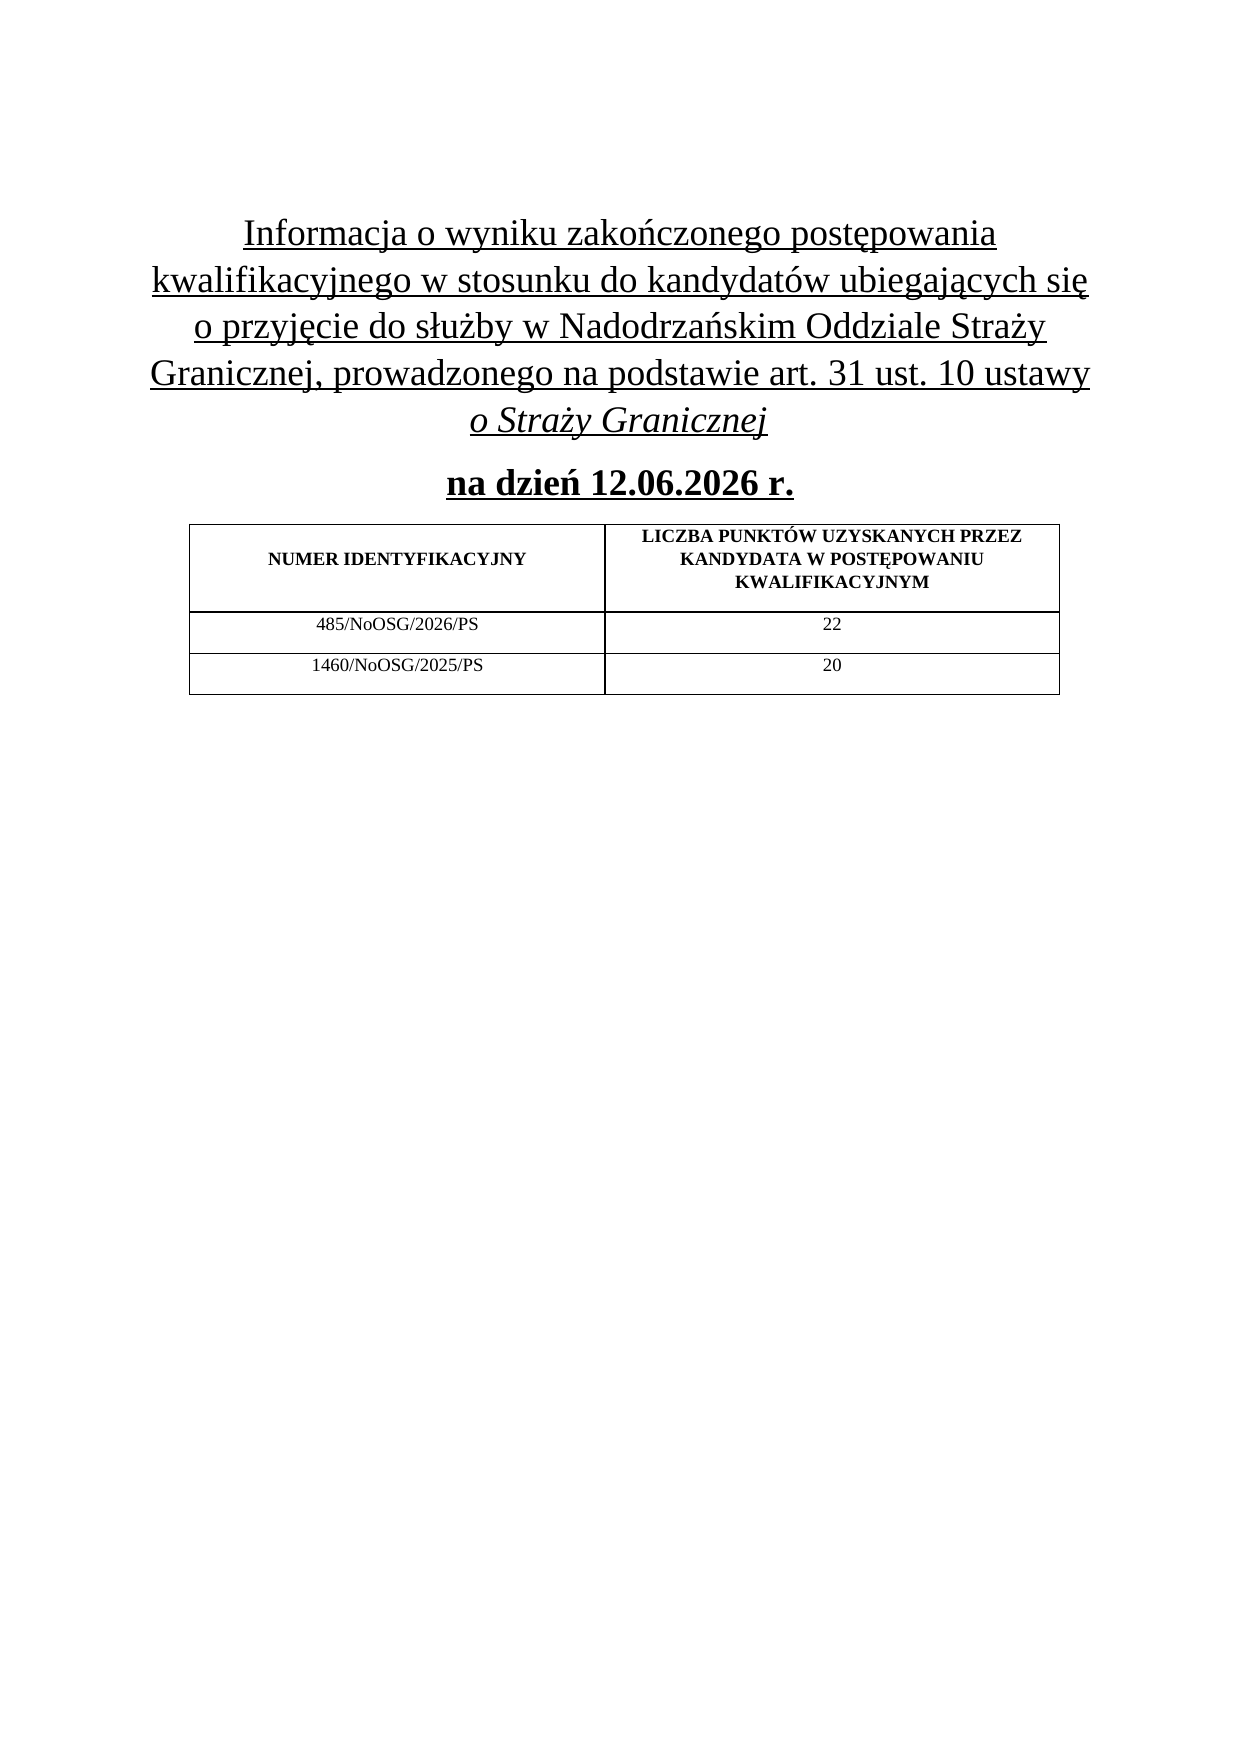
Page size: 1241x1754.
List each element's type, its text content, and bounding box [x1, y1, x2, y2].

table_cell 22 [606, 613, 1059, 653]
text Informacja o wyniku zakończonego postępowania kwalifikacyjnego w stosunku do kandydatów ubiegających się o przyjęcie do służby w Nadodrzańskim Oddziale Straży Granicznej, prowadzonego na podstawie art. 31 ust. 10 ustawy o Straży Granicznej [148, 211, 1093, 440]
table_cell 20 [606, 654, 1059, 694]
table_header LICZBA PUNKTÓW UZYSKANYCH PRZEZ KANDYDATA W POSTĘPOWANIU KWALIFIKACYJNYM [606, 525, 1059, 611]
text na dzień 12.06.2026 r. [148, 460, 1093, 503]
table_header NUMER IDENTYFIKACYJNY [190, 525, 604, 611]
table_cell 485/NoOSG/2026/PS [190, 613, 604, 653]
table_cell 1460/NoOSG/2025/PS [190, 654, 604, 694]
